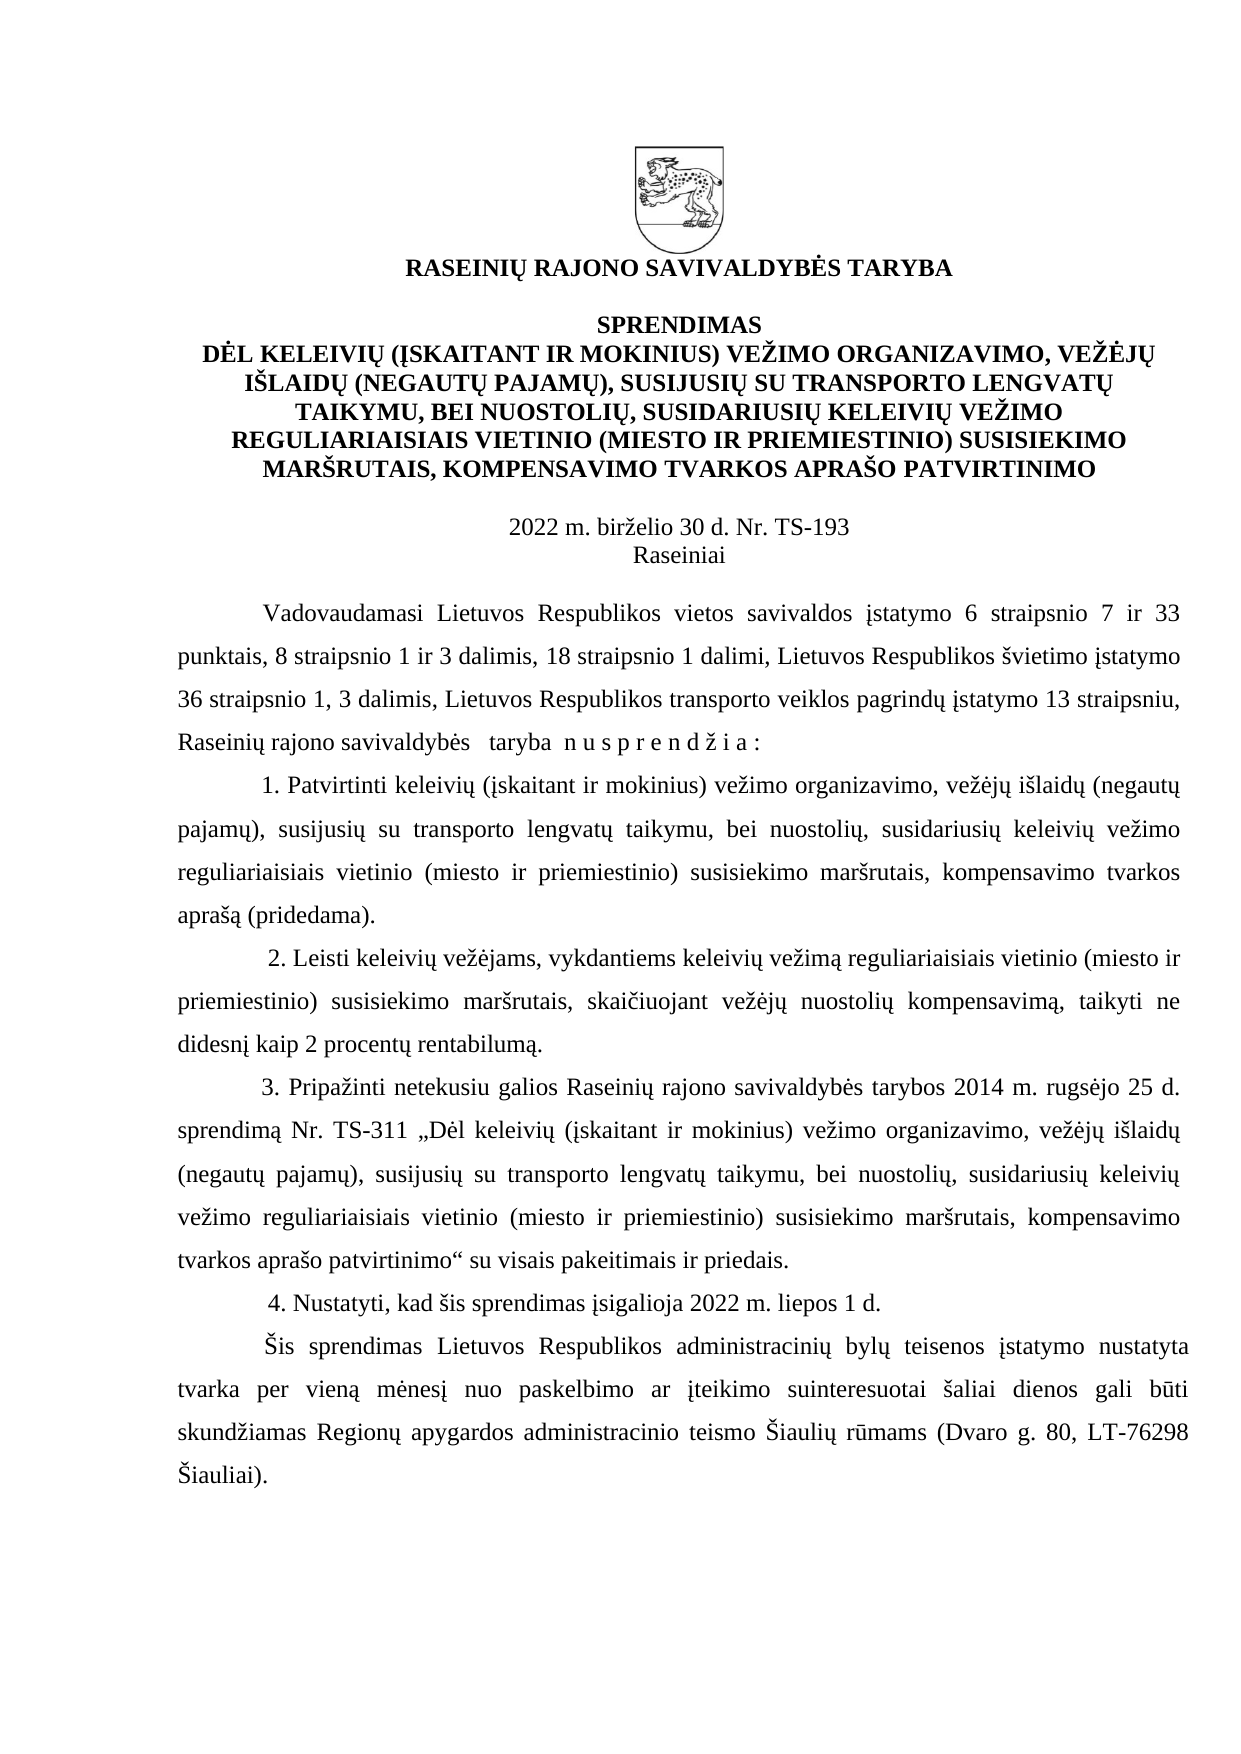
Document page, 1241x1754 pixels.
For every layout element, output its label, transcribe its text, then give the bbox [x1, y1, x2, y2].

text SPRENDIMAS [177, 311, 1181, 339]
text 4. Nustatyti, kad šis sprendimas įsigalioja 2022 m. liepos 1 d. [177, 1288, 1181, 1317]
text 2. Leisti keleivių vežėjams, vykdantiems keleivių vežimą reguliariaisiais vietinio (miesto ir priemiestinio) susisiekimo maršrutais, skaičiuojant vežėjų nuostolių kompensavimą, taikyti ne didesnį kaip 2 procentų rentabilumą. [177, 943, 1181, 1058]
text RASEINIŲ RAJONO SAVIVALDYBĖS TARYBA [177, 253, 1181, 282]
text Raseiniai [177, 541, 1181, 569]
text Šis sprendimas Lietuvos Respublikos administracinių bylų teisenos įstatymo nustatyta tvarka per vieną mėnesį nuo paskelbimo ar įteikimo suinteresuotai šaliai dienos gali būti skundžiamas Regionų apygardos administracinio teismo Šiaulių rūmams (Dvaro g. 80, LT-76298 Šiauliai). [177, 1331, 1190, 1489]
text 2022 m. birželio 30 d. Nr. TS-193 [177, 512, 1181, 541]
text 1. Patvirtinti keleivių (įskaitant ir mokinius) vežimo organizavimo, vežėjų išlaidų (negautų pajamų), susijusių su transporto lengvatų taikymu, bei nuostolių, susidariusių keleivių vežimo reguliariaisiais vietinio (miesto ir priemiestinio) susisiekimo maršrutais, kompensavimo tvarkos aprašą (pridedama). [177, 771, 1181, 929]
text 3. Pripažinti netekusiu galios Raseinių rajono savivaldybės tarybos 2014 m. rugsėjo 25 d. sprendimą Nr. TS-311 „Dėl keleivių (įskaitant ir mokinius) vežimo organizavimo, vežėjų išlaidų (negautų pajamų), susijusių su transporto lengvatų taikymu, bei nuostolių, susidariusių keleivių vežimo reguliariaisiais vietinio (miesto ir priemiestinio) susisiekimo maršrutais, kompensavimo tvarkos aprašo patvirtinimo“ su visais pakeitimais ir priedais. [177, 1072, 1181, 1274]
text Vadovaudamasi Lietuvos Respublikos vietos savivaldos įstatymo 6 straipsnio 7 ir 33 punktais, 8 straipsnio 1 ir 3 dalimis, 18 straipsnio 1 dalimi, Lietuvos Respublikos švietimo įstatymo 36 straipsnio 1, 3 dalimis, Lietuvos Respublikos transporto veiklos pagrindų įstatymo 13 straipsniu, Raseinių rajono savivaldybės taryba n u s p r e n d ž i a : [177, 598, 1181, 756]
text DĖL KELEIVIŲ (ĮSKAITANT IR MOKINIUS) VEŽIMO ORGANIZAVIMO, VEŽĖJŲ IŠLAIDŲ (NEGAUTŲ PAJAMŲ), SUSIJUSIŲ SU TRANSPORTO LENGVATŲ TAIKYMU, BEI NUOSTOLIŲ, SUSIDARIUSIŲ KELEIVIŲ VEŽIMO REGULIARIAISIAIS VIETINIO (MIESTO IR PRIEMIESTINIO) SUSISIEKIMO MARŠRUTAIS, KOMPENSAVIMO TVARKOS APRAŠO patvirtinimo [177, 339, 1181, 483]
